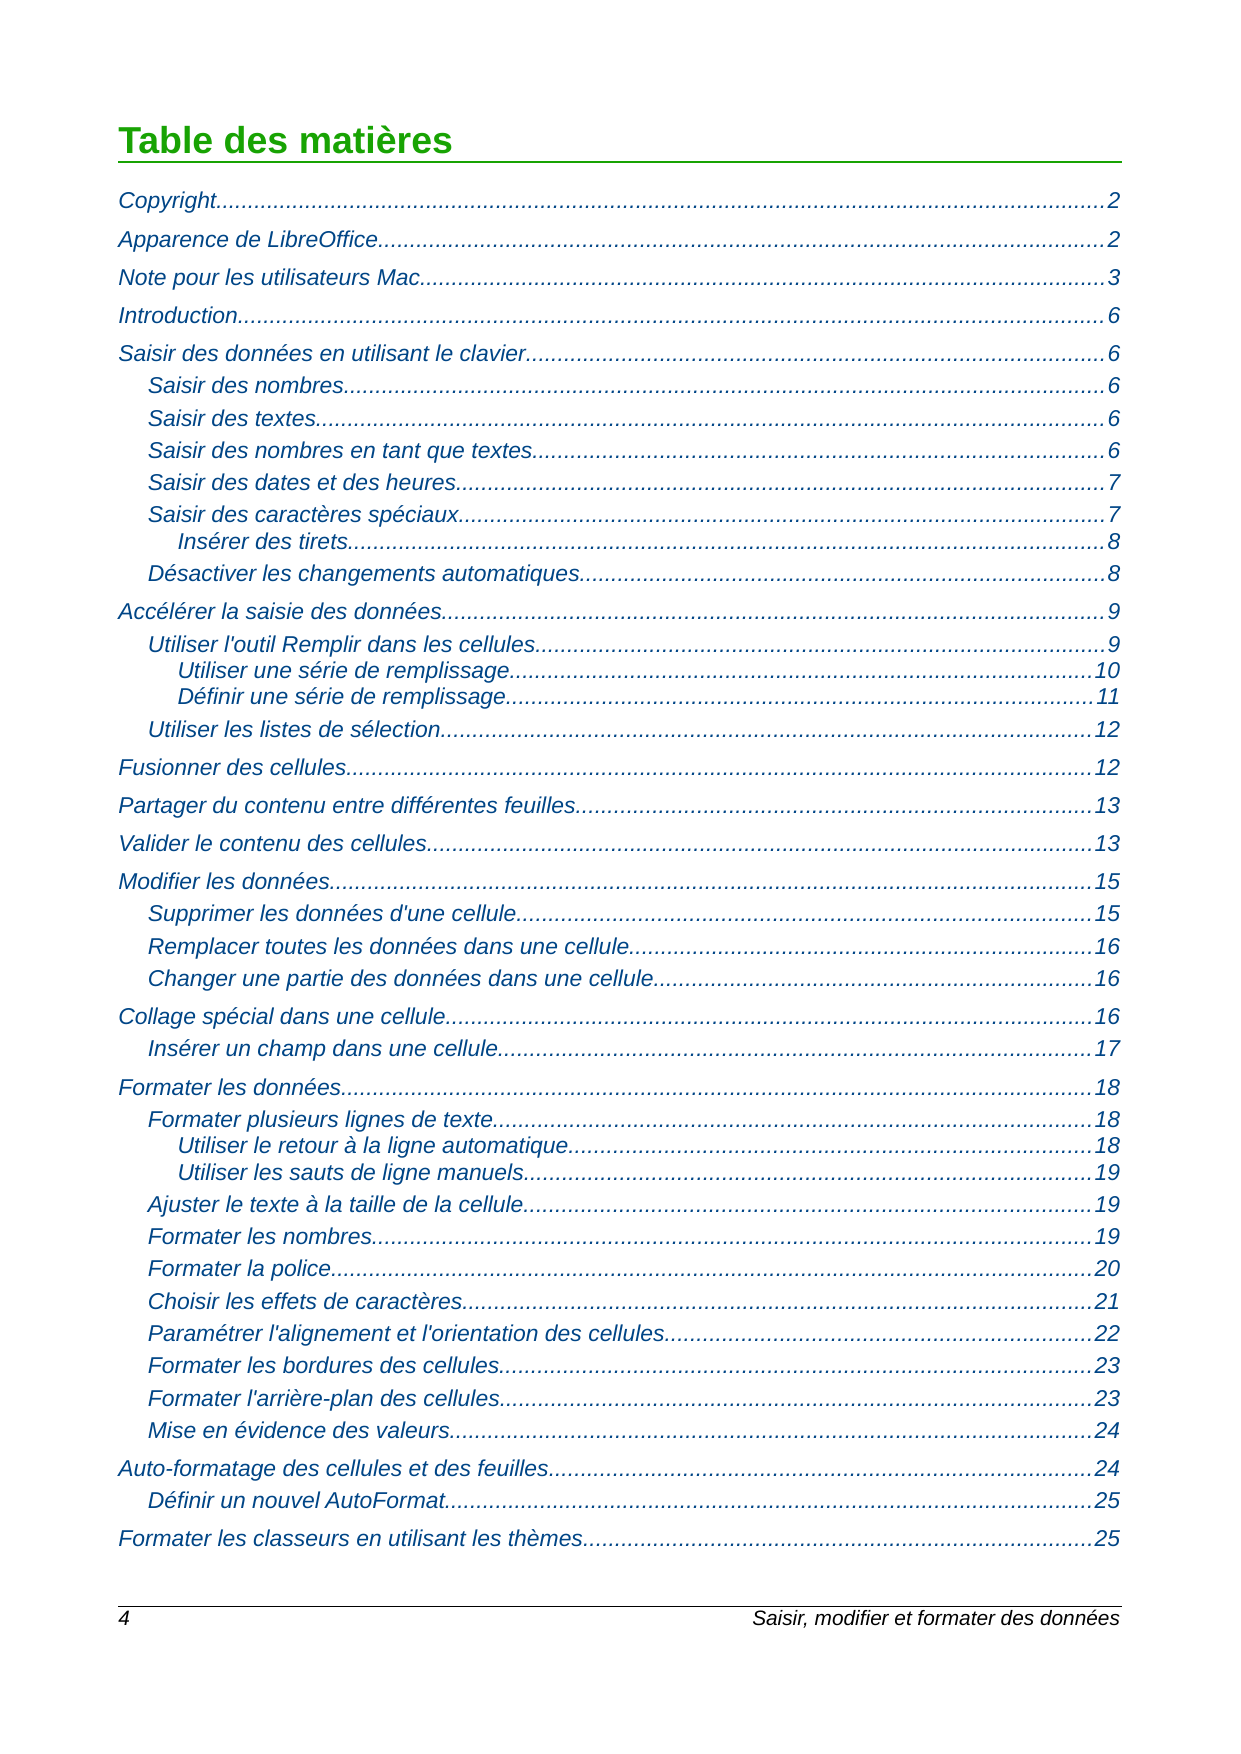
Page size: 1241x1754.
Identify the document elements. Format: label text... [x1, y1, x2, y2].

text Ajuster le texte à la taille de la cellule 19 [148, 1191, 1122, 1217]
text Définir un nouvel AutoFormat 25 [148, 1487, 1122, 1513]
text Utiliser l'outil Remplir dans les cellules 9 [148, 631, 1122, 657]
text Utiliser les sauts de ligne manuels 19 [177, 1158, 1122, 1185]
text Utiliser le retour à la ligne automatique 18 [177, 1132, 1122, 1158]
text Formater les classeurs en utilisant les thèmes 25 [118, 1525, 1122, 1552]
text Partager du contenu entre différentes feuilles 13 [118, 792, 1122, 818]
text Définir une série de remplissage 11 [177, 683, 1122, 709]
text Formater les bordures des cellules 23 [148, 1352, 1122, 1378]
text Saisir des dates et des heures 7 [148, 469, 1122, 496]
text Apparence de LibreOffice 2 [118, 226, 1122, 252]
text Formater la police 20 [148, 1255, 1122, 1282]
text Saisir des caractères spéciaux 7 [148, 501, 1122, 528]
text Modifier les données 15 [118, 868, 1122, 894]
text Supprimer les données d'une cellule 15 [148, 900, 1122, 927]
text Accélérer la saisie des données 9 [118, 598, 1122, 624]
text Utiliser les listes de sélection 12 [148, 716, 1122, 742]
text Collage spécial dans une cellule 16 [118, 1003, 1122, 1029]
text Auto-formatage des cellules et des feuilles 24 [118, 1455, 1122, 1481]
text Fusionner des cellules 12 [118, 754, 1122, 780]
text Formater les nombres 19 [148, 1223, 1122, 1249]
text Saisir des nombres 6 [148, 372, 1122, 399]
text Saisir des données en utilisant le clavier 6 [118, 340, 1122, 366]
text Insérer des tirets 8 [177, 528, 1122, 554]
text Insérer un champ dans une cellule 17 [148, 1035, 1122, 1062]
text Valider le contenu des cellules 13 [118, 830, 1122, 856]
text Formater l'arrière-plan des cellules 23 [148, 1384, 1122, 1411]
text Table des matières [118, 118, 1122, 161]
text Formater plusieurs lignes de texte 18 [148, 1106, 1122, 1132]
text Introduction 6 [118, 302, 1122, 328]
text Copyright 2 [118, 187, 1122, 214]
text Formater les données 18 [118, 1073, 1122, 1100]
text Mise en évidence des valeurs 24 [148, 1417, 1122, 1443]
text Changer une partie des données dans une cellule 16 [148, 965, 1122, 991]
text Choisir les effets de caractères 21 [148, 1288, 1122, 1314]
text Utiliser une série de remplissage 10 [177, 657, 1122, 683]
text Remplacer toutes les données dans une cellule 16 [148, 933, 1122, 959]
text Saisir des textes 6 [148, 404, 1122, 431]
text Note pour les utilisateurs Mac 3 [118, 264, 1122, 290]
text Désactiver les changements automatiques 8 [148, 560, 1122, 586]
text Paramétrer l'alignement et l'orientation des cellules 22 [148, 1320, 1122, 1346]
text Saisir des nombres en tant que textes 6 [148, 437, 1122, 463]
